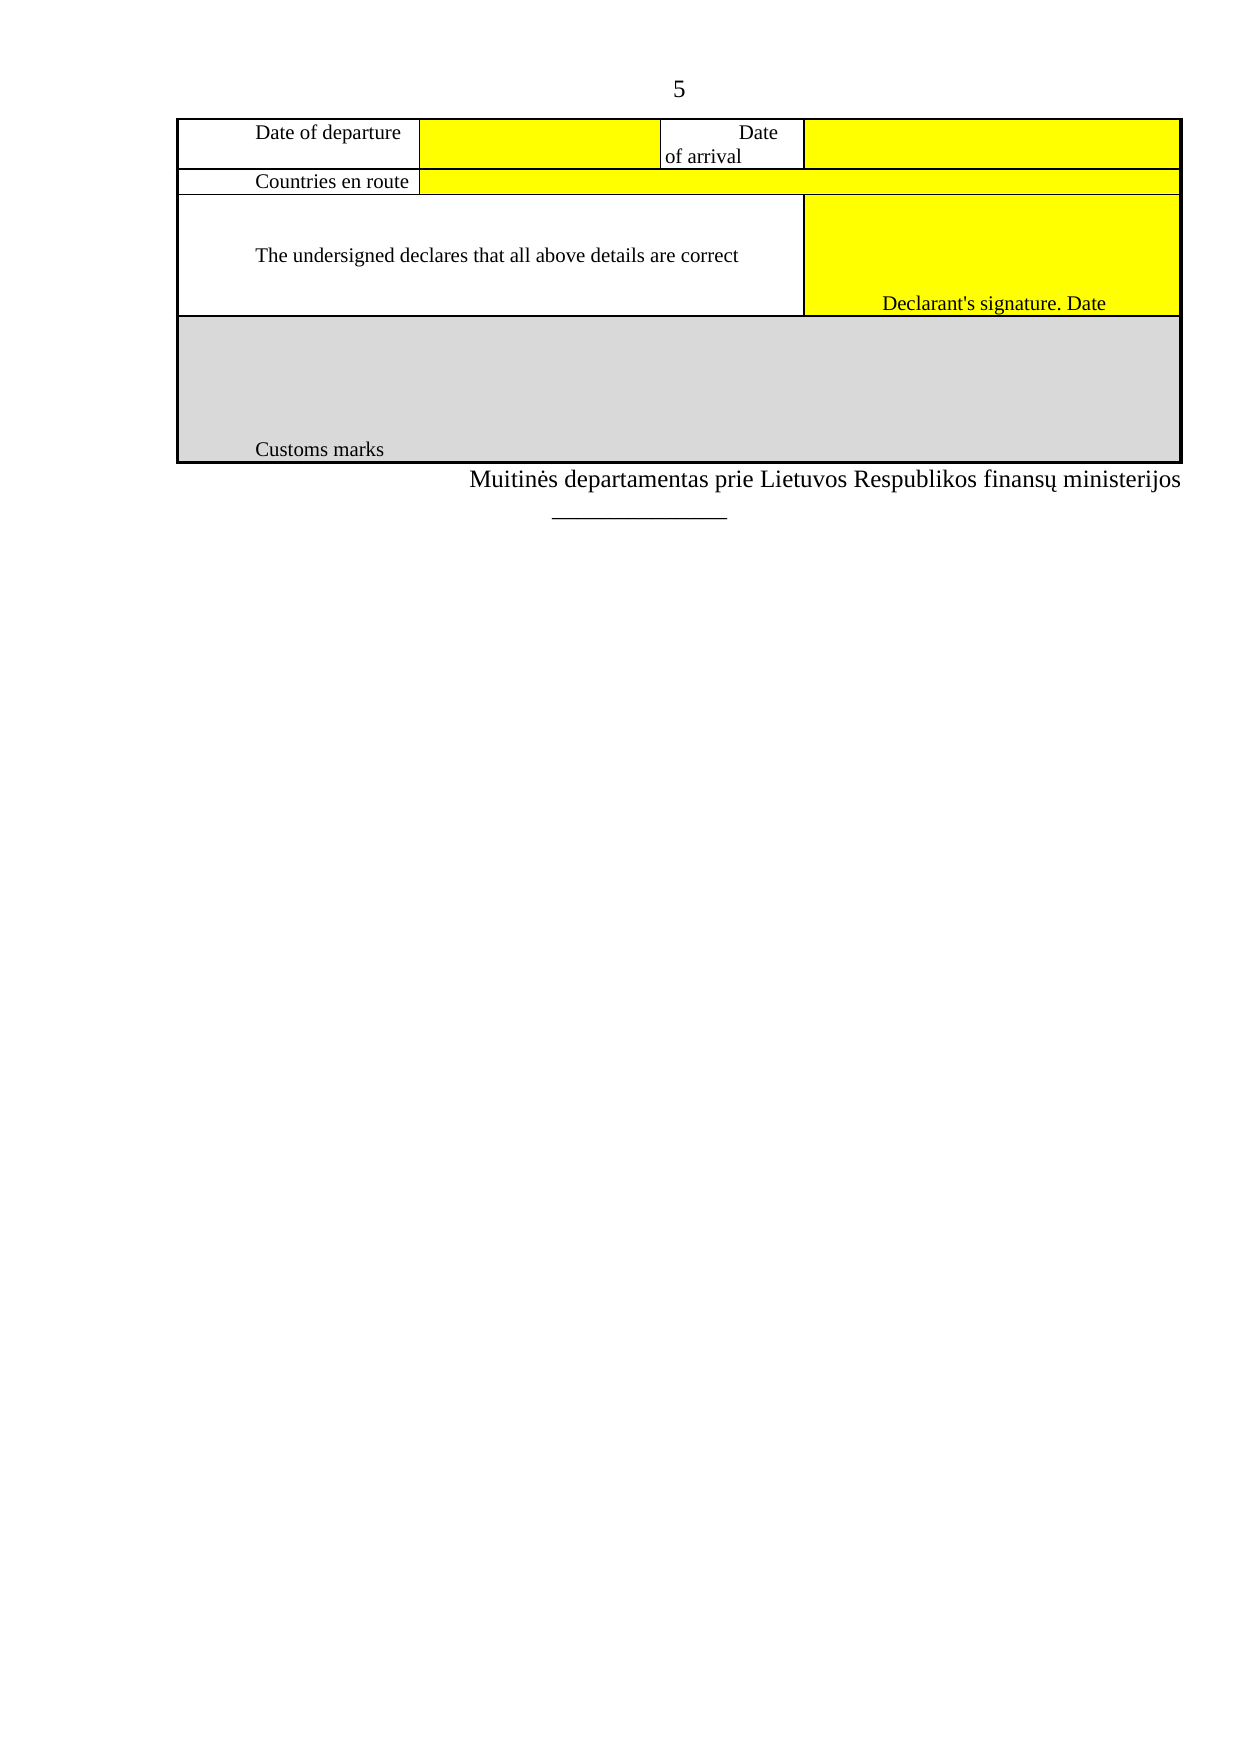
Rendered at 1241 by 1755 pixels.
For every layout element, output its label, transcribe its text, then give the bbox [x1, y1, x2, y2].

table_cell [420, 120, 660, 168]
table_cell Declarant's signature. Date [805, 195, 1179, 315]
text ______________ [177, 493, 1101, 522]
table_cell [805, 120, 1179, 168]
table_cell Date of departure [179, 120, 419, 168]
table_cell Customs marks [179, 317, 1179, 461]
table_cell The undersigned declares that all above details are correct [179, 195, 803, 315]
table_cell [420, 170, 1179, 193]
text Muitinės departamentas prie Lietuvos Respublikos finansų ministerijos [177, 464, 1181, 493]
